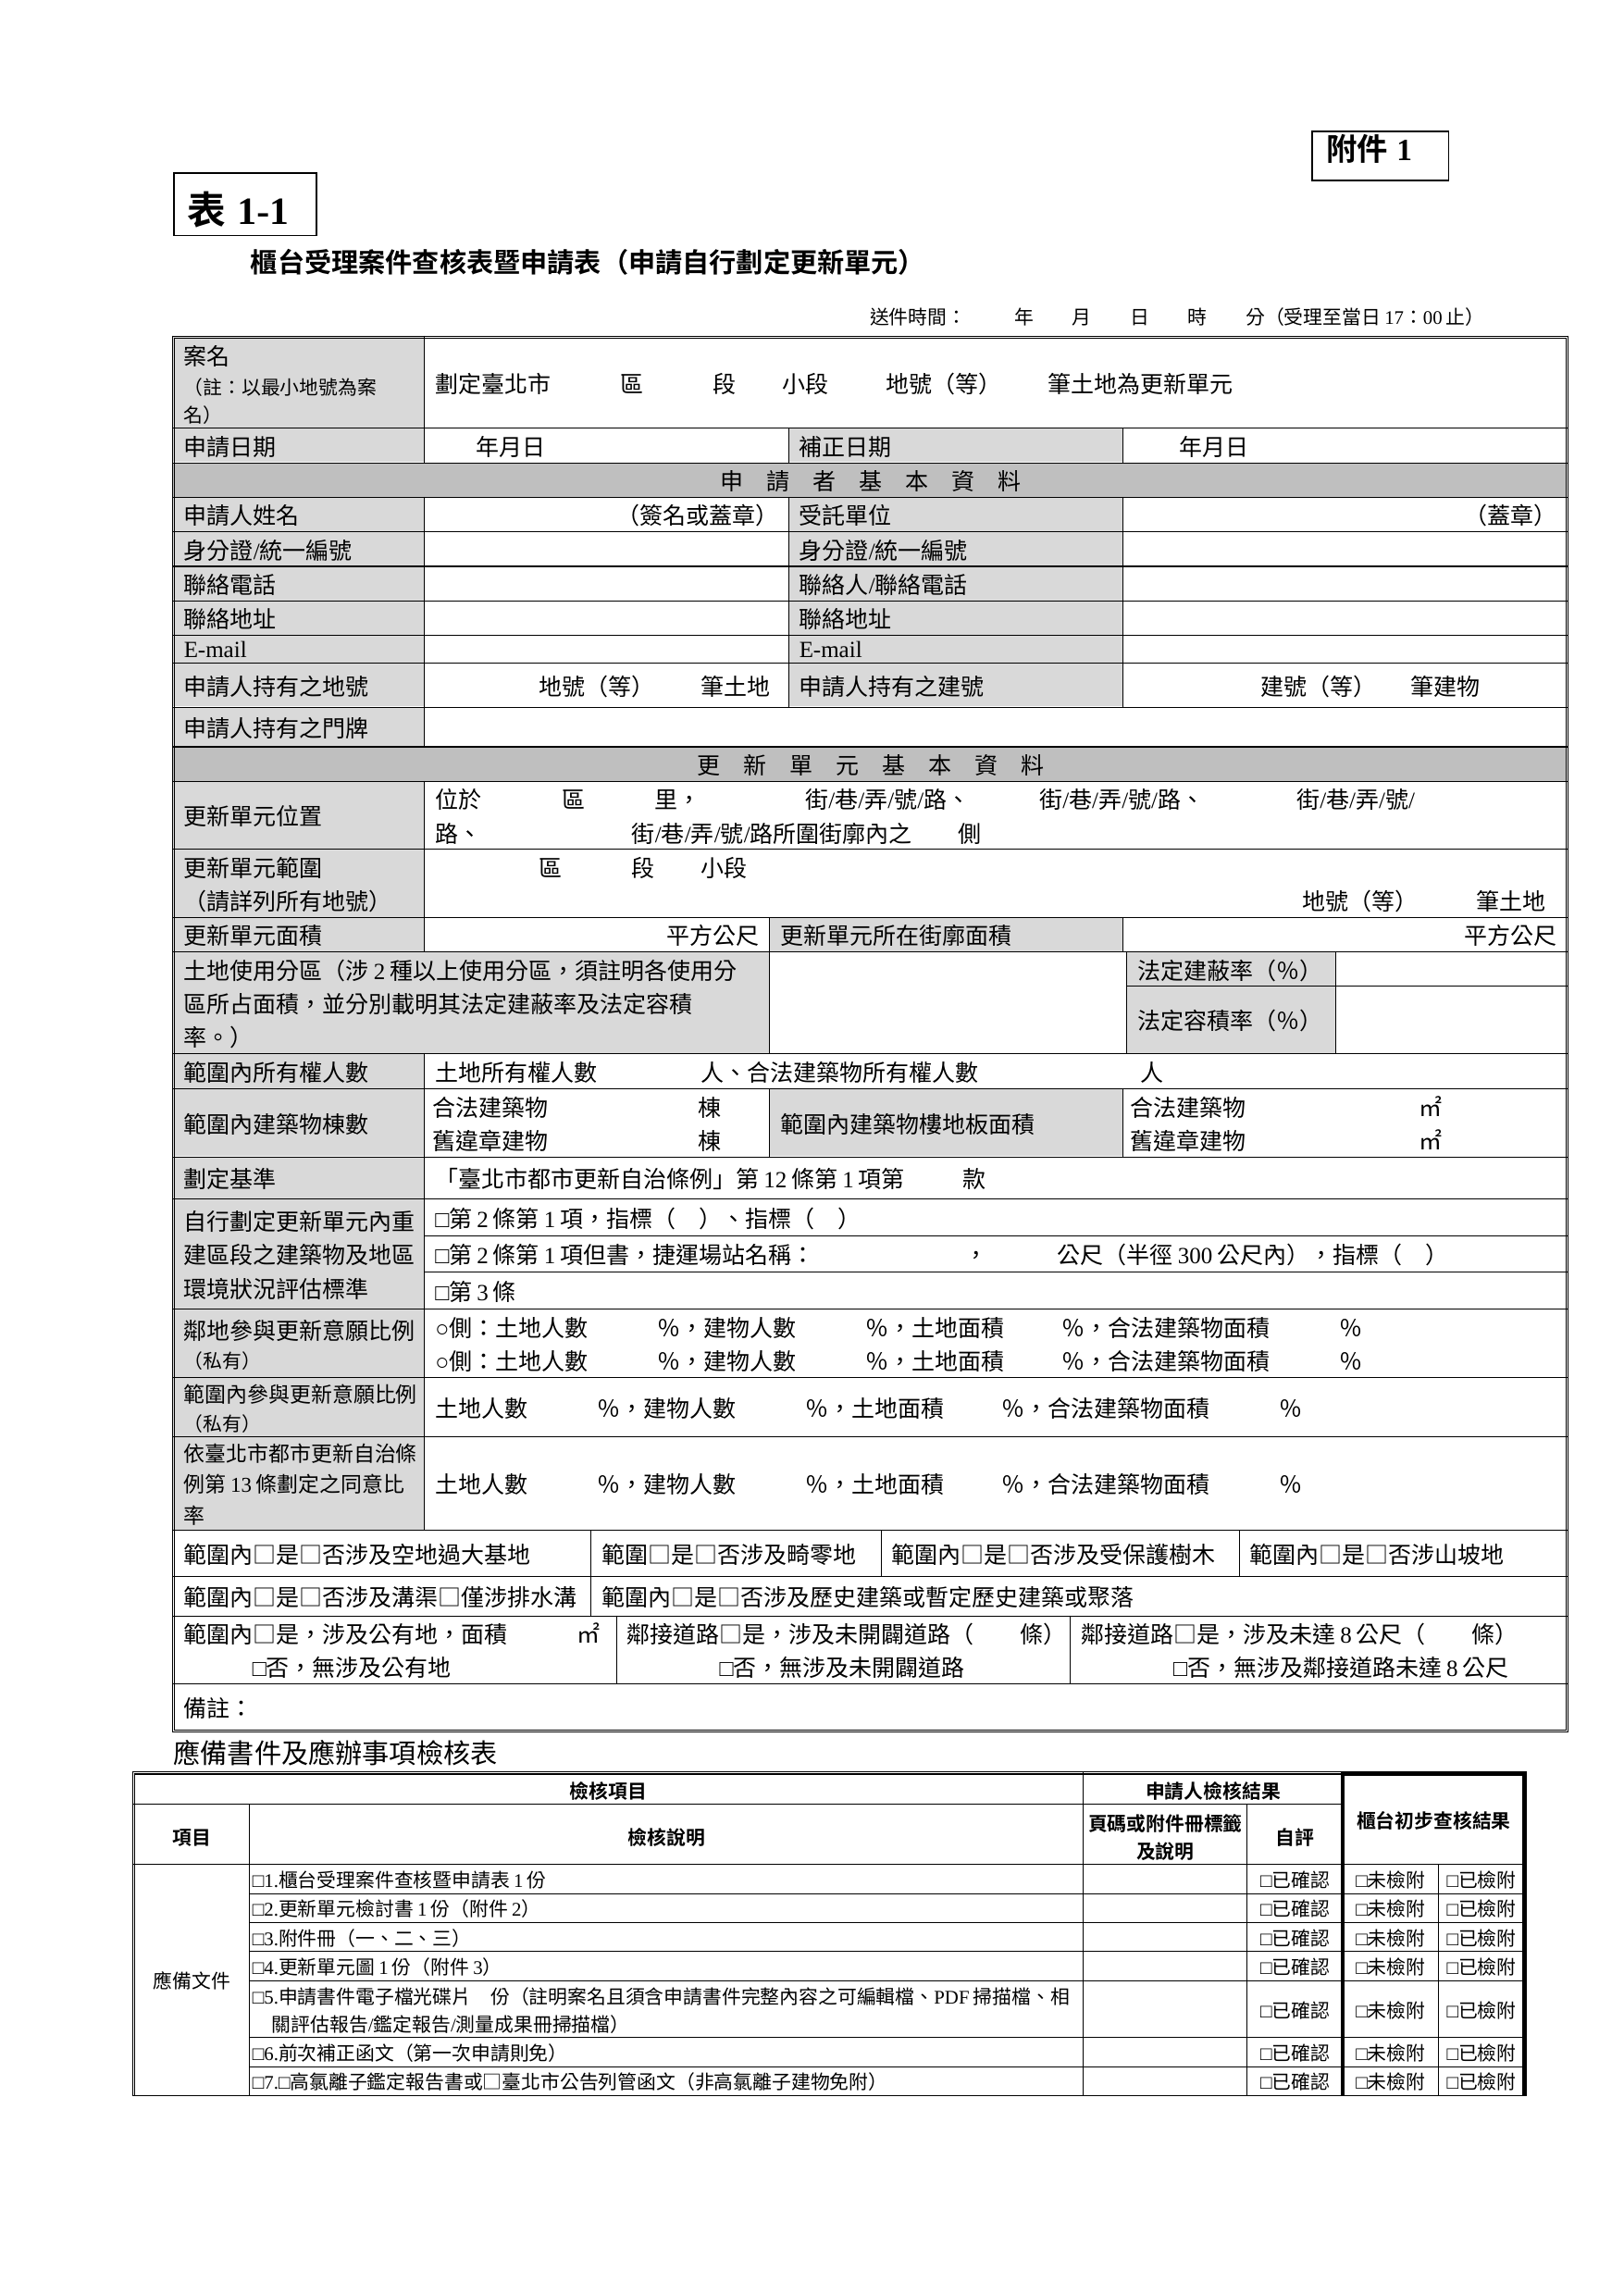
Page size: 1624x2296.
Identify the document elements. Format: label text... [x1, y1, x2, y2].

table_cell [1123, 567, 1566, 601]
table_cell □已確認 [1247, 1923, 1341, 1951]
table_cell □第3條 [425, 1272, 1566, 1309]
table_cell 地號（等） 筆土地 [425, 664, 788, 706]
table_cell 範圍□是□否涉及畸零地 [591, 1531, 881, 1576]
table_cell [1084, 1894, 1246, 1922]
table_cell □未檢附 [1345, 2067, 1438, 2095]
table_cell （蓋章） [1123, 498, 1566, 531]
table_cell [1123, 602, 1566, 635]
table_cell 合法建築物 棟 舊違章建物 棟 [425, 1089, 769, 1156]
text 送件時間： 年 月 日 時 分（受理至當日17：00止） [173, 278, 1484, 335]
table_cell 土地人數 ％，建物人數 ％，土地面積 ％，合法建築物面積 ％ [425, 1437, 1566, 1530]
table_cell 鄰地參與更新意願比例 （私有） [175, 1309, 424, 1377]
table_cell 聯絡電話 [175, 567, 424, 601]
table_cell □已確認 [1247, 1952, 1341, 1980]
table_cell 聯絡地址 [175, 602, 424, 635]
table_cell 檢核說明 [250, 1805, 1083, 1864]
table_cell 土地所有權人數 人、合法建築物所有權人數 人 [425, 1054, 1566, 1088]
table_cell □第2條第1項，指標（ ）、指標（ ） [425, 1199, 1566, 1235]
table_cell □5.申請書件電子檔光碟片 份（註明案名且須含申請書件完整內容之可編輯檔、PDF掃描檔、相關評估報告/鑑定報告/測量成果冊掃描檔） [250, 1981, 1083, 2037]
table_cell □未檢附 [1345, 1894, 1438, 1922]
table_cell 聯絡地址 [789, 602, 1122, 635]
table_cell 申請人持有之地號 [175, 664, 424, 706]
table_cell 自行劃定更新單元內重建區段之建築物及地區環境狀況評估標準 [175, 1199, 424, 1309]
table_cell E-mail [789, 636, 1122, 663]
table_cell 申請人持有之建號 [789, 664, 1122, 706]
table_cell 申請人姓名 [175, 498, 424, 531]
table_cell [425, 708, 1566, 746]
table_cell 項目 [135, 1805, 249, 1864]
table_cell 範圍內建築物樓地板面積 [770, 1089, 1122, 1156]
table_cell ○側：土地人數 ％，建物人數 ％，土地面積 ％，合法建築物面積 ％ ○側：土地人數 ％，建物人數 ％，土地面積 ％，合法建築物面積 ％ [425, 1309, 1566, 1377]
table_cell 區 段 小段 地號（等） 筆土地 [425, 850, 1566, 917]
table_cell 「臺北市都市更新自治條例」第12條第1項第 款 [425, 1158, 1566, 1198]
table_cell □已檢附 [1439, 2067, 1522, 2095]
table_cell 更 新 單 元 基 本 資 料 [175, 748, 1566, 781]
table_cell □7.□高氯離子鑑定報告書或□臺北市公告列管函文（非高氯離子建物免附） [250, 2067, 1083, 2095]
table_cell [1336, 987, 1566, 1053]
table_cell [1084, 2038, 1246, 2066]
table_cell 年月日 [1123, 428, 1566, 462]
table_cell 申請人持有之門牌 [175, 708, 424, 746]
table_cell [770, 952, 1126, 1053]
table_cell [425, 532, 788, 565]
table_cell （簽名或蓋章） [425, 498, 788, 531]
table_cell □未檢附 [1345, 1923, 1438, 1951]
table_cell 更新單元位置 [175, 782, 424, 849]
table_cell 更新單元面積 [175, 918, 424, 951]
table_cell 頁碼或附件冊標籤及說明 [1084, 1805, 1246, 1864]
table_cell 範圍內建築物棟數 [175, 1089, 424, 1156]
table_cell [1123, 636, 1566, 663]
table_cell □1.櫃台受理案件查核暨申請表1份 [250, 1865, 1083, 1893]
table_cell 依臺北市都市更新自治條例第13條劃定之同意比率 [175, 1437, 424, 1530]
table_cell 範圍內□是□否涉及歷史建築或暫定歷史建築或聚落 [591, 1577, 1566, 1616]
table_cell 範圍內參與更新意願比例 （私有） [175, 1378, 424, 1436]
table_cell □未檢附 [1345, 1952, 1438, 1980]
table_cell [1336, 952, 1566, 986]
table_cell □已確認 [1247, 1894, 1341, 1922]
table_cell □已確認 [1247, 1981, 1341, 2037]
table_cell 範圍內□是，涉及公有地，面積 ㎡ □否，無涉及公有地 [175, 1617, 616, 1683]
table_cell 更新單元所在街廓面積 [770, 918, 1122, 951]
table_cell 鄰接道路□是，涉及未達8公尺（ 條） □否，無涉及鄰接道路未達8公尺 [1071, 1617, 1566, 1683]
table_cell □已檢附 [1439, 2038, 1522, 2066]
table_cell 平方公尺 [1123, 918, 1566, 951]
table_cell □2.更新單元檢討書1份（附件2） [250, 1894, 1083, 1922]
table_cell 身分證/統一編號 [175, 532, 424, 565]
table_cell □4.更新單元圖1份（附件3） [250, 1952, 1083, 1980]
table_cell [425, 602, 788, 635]
table_cell □第2條第1項但書，捷運場站名稱： ， 公尺（半徑300公尺內），指標（ ） [425, 1236, 1566, 1272]
table_cell 法定建蔽率（％） [1127, 952, 1335, 986]
table_cell □已檢附 [1439, 1952, 1522, 1980]
table_cell [1084, 1952, 1246, 1980]
table_cell 補正日期 [789, 428, 1122, 462]
table_cell 鄰接道路□是，涉及未開闢道路（ 條） □否，無涉及未開闢道路 [617, 1617, 1070, 1683]
table_cell □6.前次補正函文（第一次申請則免） [250, 2038, 1083, 2066]
table_cell 平方公尺 [425, 918, 769, 951]
text 櫃台受理案件查核表暨申請表（申請自行劃定更新單元） [173, 219, 1484, 278]
table_cell □已檢附 [1439, 1865, 1522, 1893]
table_cell □已檢附 [1439, 1894, 1522, 1922]
table_cell □未檢附 [1345, 1981, 1438, 2037]
table_cell □未檢附 [1345, 1865, 1438, 1893]
table_header 申請人檢核結果 [1084, 1775, 1341, 1804]
table_cell [425, 567, 788, 601]
table_header 案名 （註：以最小地號為案名） [175, 339, 424, 428]
table_cell 範圍內所有權人數 [175, 1054, 424, 1088]
table_cell 身分證/統一編號 [789, 532, 1122, 565]
table_cell 申 請 者 基 本 資 料 [175, 464, 1566, 497]
table_cell 備註： [175, 1684, 1566, 1730]
table_cell 聯絡人/聯絡電話 [789, 567, 1122, 601]
table_header 檢核項目 [135, 1775, 1083, 1804]
table_cell 位於 區 里， 街/巷/弄/號/路、 街/巷/弄/號/路、 街/巷/弄/號/路、 街/巷/弄/號/路所圍街廓內之 側 [425, 782, 1566, 849]
table_cell 劃定基準 [175, 1158, 424, 1198]
table_cell [1084, 1923, 1246, 1951]
table_cell □未檢附 [1345, 2038, 1438, 2066]
table_header 劃定臺北市 區 段 小段 地號（等） 筆土地為更新單元 [425, 339, 1566, 428]
table_cell 自評 [1247, 1805, 1341, 1864]
table_cell □已確認 [1247, 1865, 1341, 1893]
table_header 櫃台初步查核結果 [1345, 1776, 1522, 1864]
table_cell □已檢附 [1439, 1981, 1522, 2037]
table_cell □已檢附 [1439, 1923, 1522, 1951]
table_cell 受託單位 [789, 498, 1122, 531]
table_cell 法定容積率（％） [1127, 987, 1335, 1053]
text 應備書件及應辦事項檢核表 [173, 1732, 1484, 1771]
table_cell □已確認 [1247, 2038, 1341, 2066]
table_cell [1084, 1981, 1246, 2037]
table_cell 建號（等） 筆建物 [1123, 664, 1566, 706]
table_cell 範圍內□是□否涉及受保護樹木 [882, 1531, 1239, 1576]
table_cell [1084, 1865, 1246, 1893]
table_cell 範圍內□是□否涉及溝渠□僅涉排水溝 [175, 1577, 590, 1616]
table_cell □3.附件冊（一、二、三） [250, 1923, 1083, 1951]
table_cell 申請日期 [175, 428, 424, 462]
table_cell 土地人數 ％，建物人數 ％，土地面積 ％，合法建築物面積 ％ [425, 1378, 1566, 1436]
table_cell 更新單元範圍 （請詳列所有地號） [175, 850, 424, 917]
table_cell 合法建築物 ㎡ 舊違章建物 ㎡ [1123, 1089, 1566, 1156]
table_cell □已確認 [1247, 2067, 1341, 2095]
table_cell 應備文件 [135, 1865, 249, 2095]
table_cell 土地使用分區（涉2種以上使用分區，須註明各使用分區所占面積，並分別載明其法定建蔽率及法定容積率。） [175, 952, 769, 1053]
table_cell [1123, 532, 1566, 565]
table_cell 年月日 [425, 428, 788, 462]
table_cell [425, 636, 788, 663]
table_cell E-mail [175, 636, 424, 663]
table_cell 範圍內□是□否涉及空地過大基地 [175, 1531, 590, 1576]
table_cell 範圍內□是□否涉山坡地 [1240, 1531, 1566, 1576]
table_cell [1084, 2067, 1246, 2095]
